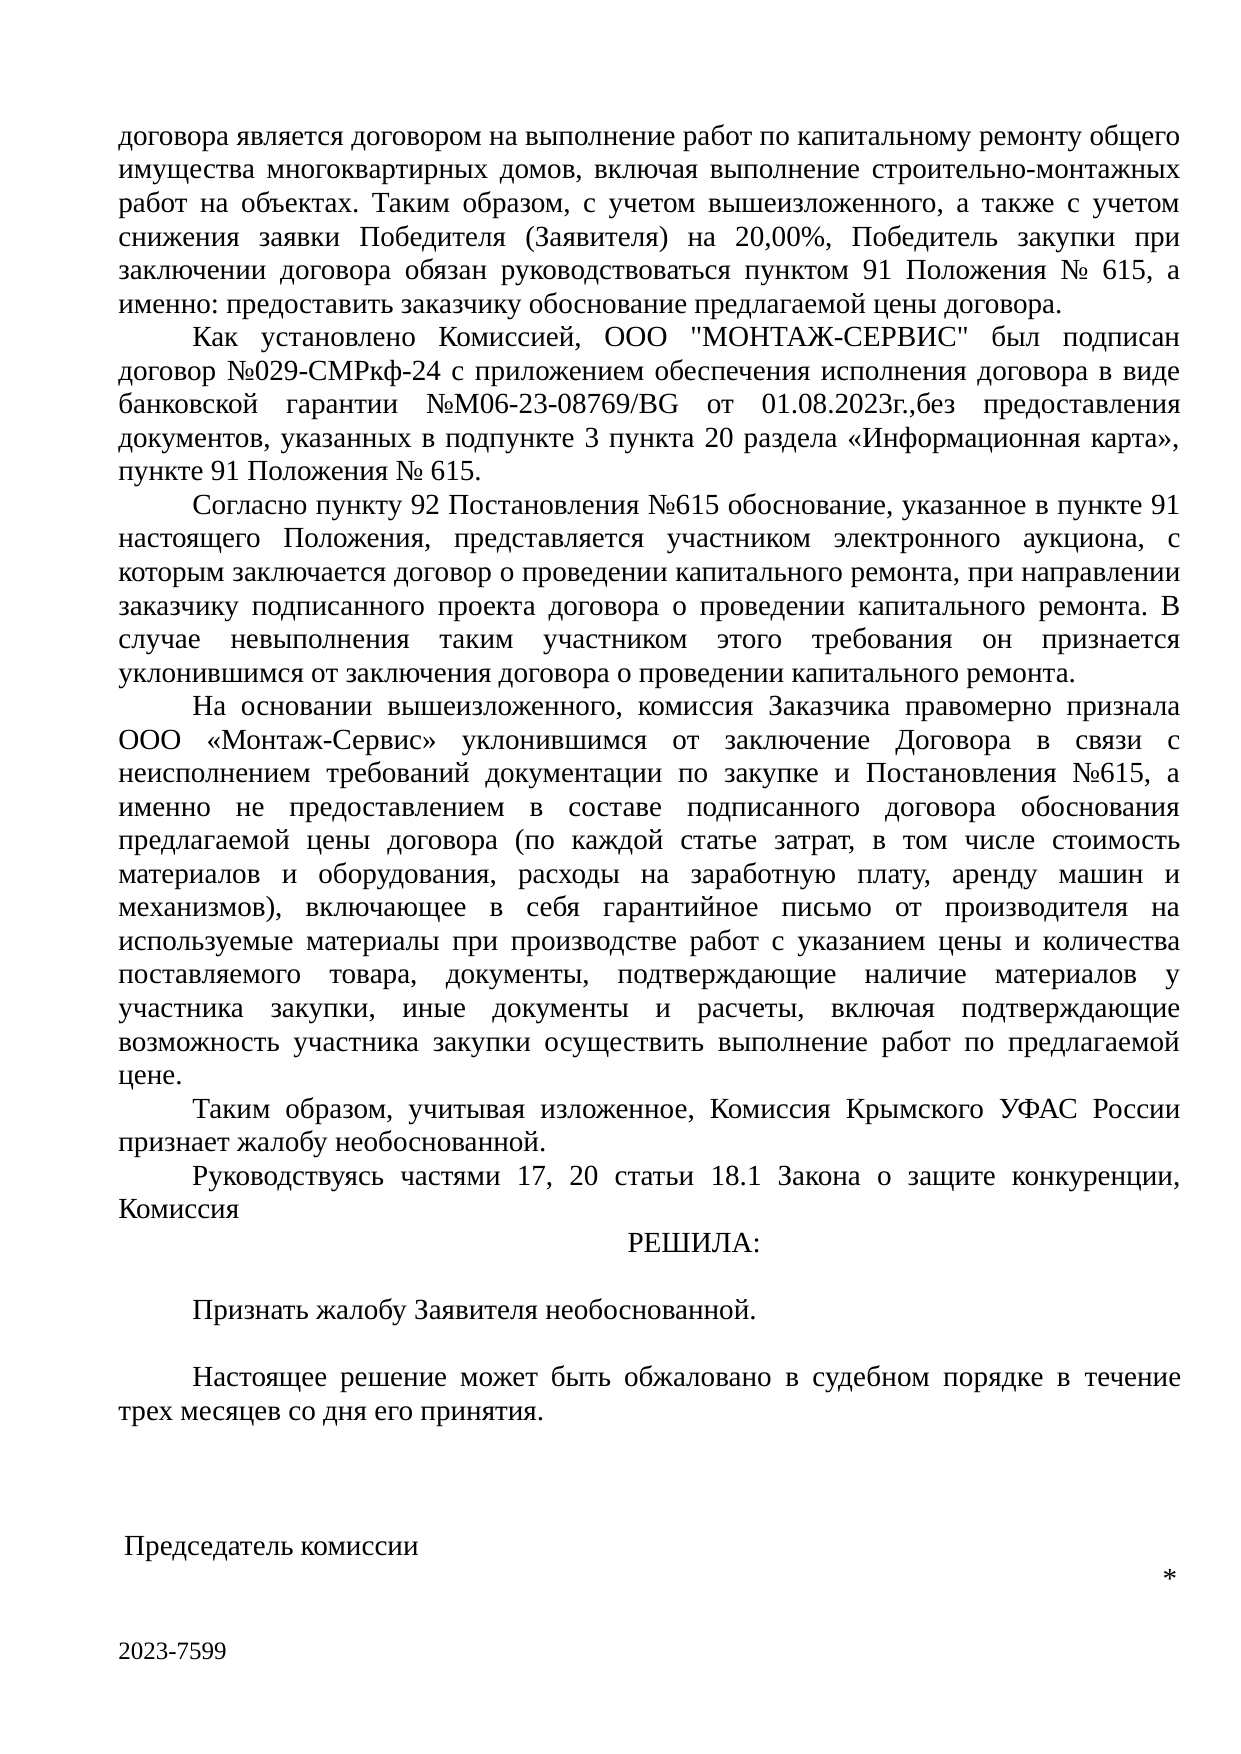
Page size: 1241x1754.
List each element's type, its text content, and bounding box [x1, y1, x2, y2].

text Согласно пункту 92 Постановления №615 обоснование, указанное в пункте 91 настоящего Положения, представляется участником электронного аукциона, с которым заключается договор о проведении капитального ремонта, при направлении заказчику подписанного проекта договора о проведении капитального ремонта. В случае невыполнения таким участником этого требования он признается уклонившимся от заключения договора о проведении капитального ремонта. [118, 487, 1181, 688]
text На основании вышеизложенного, комиссия Заказчика правомерно признала ООО «Монтаж-Сервис» уклонившимся от заключение Договора в связи с неисполнением требований документации по закупке и Постановления №615, а именно не предоставлением в составе подписанного договора обоснования предлагаемой цены договора (по каждой статье затрат, в том числе стоимость материалов и оборудования, расходы на заработную плату, аренду машин и механизмов), включающее в себя гарантийное письмо от производителя на используемые материалы при производстве работ с указанием цены и количества поставляемого товара, документы, подтверждающие наличие материалов у участника закупки, иные документы и расчеты, включая подтверждающие возможность участника закупки осуществить выполнение работ по предлагаемой цене. [118, 688, 1181, 1091]
text Таким образом, учитывая изложенное, Комиссия Крымского УФАС России признает жалобу необоснованной. [118, 1091, 1181, 1158]
text договора является договором на выполнение работ по капитальному ремонту общего имущества многоквартирных домов, включая выполнение строительно-монтажных работ на объектах. Таким образом, с учетом вышеизложенного, а также с учетом снижения заявки Победителя (Заявителя) на 20,00%, Победитель закупки при заключении договора обязан руководствоваться пунктом 91 Положения № 615, а именно: предоставить заказчику обоснование предлагаемой цены договора. [118, 118, 1181, 319]
table_header Председатель комиссии [118, 1522, 449, 1605]
text Как установлено Комиссией, ООО "МОНТАЖ-СЕРВИС" был подписан договор №029-СМРкф-24 с приложением обеспечения исполнения договора в виде банковской гарантии №М06-23-08769/BG от 01.08.2023г.,без предоставления документов, указанных в подпункте 3 пункта 20 раздела «Информационная карта», пункте 91 Положения № 615. [118, 319, 1181, 487]
text Руководствуясь частями 17, 20 статьи 18.1 Закона о защите конкуренции, Комиссия [118, 1158, 1181, 1225]
text Настоящее решение может быть обжаловано в судебном порядке в течение трех месяцев со дня его принятия. [118, 1359, 1181, 1426]
text РЕШИЛА: [118, 1225, 1181, 1258]
table_header * [785, 1522, 1182, 1605]
table_header [449, 1522, 785, 1605]
text Признать жалобу Заявителя необоснованной. [118, 1292, 1181, 1326]
